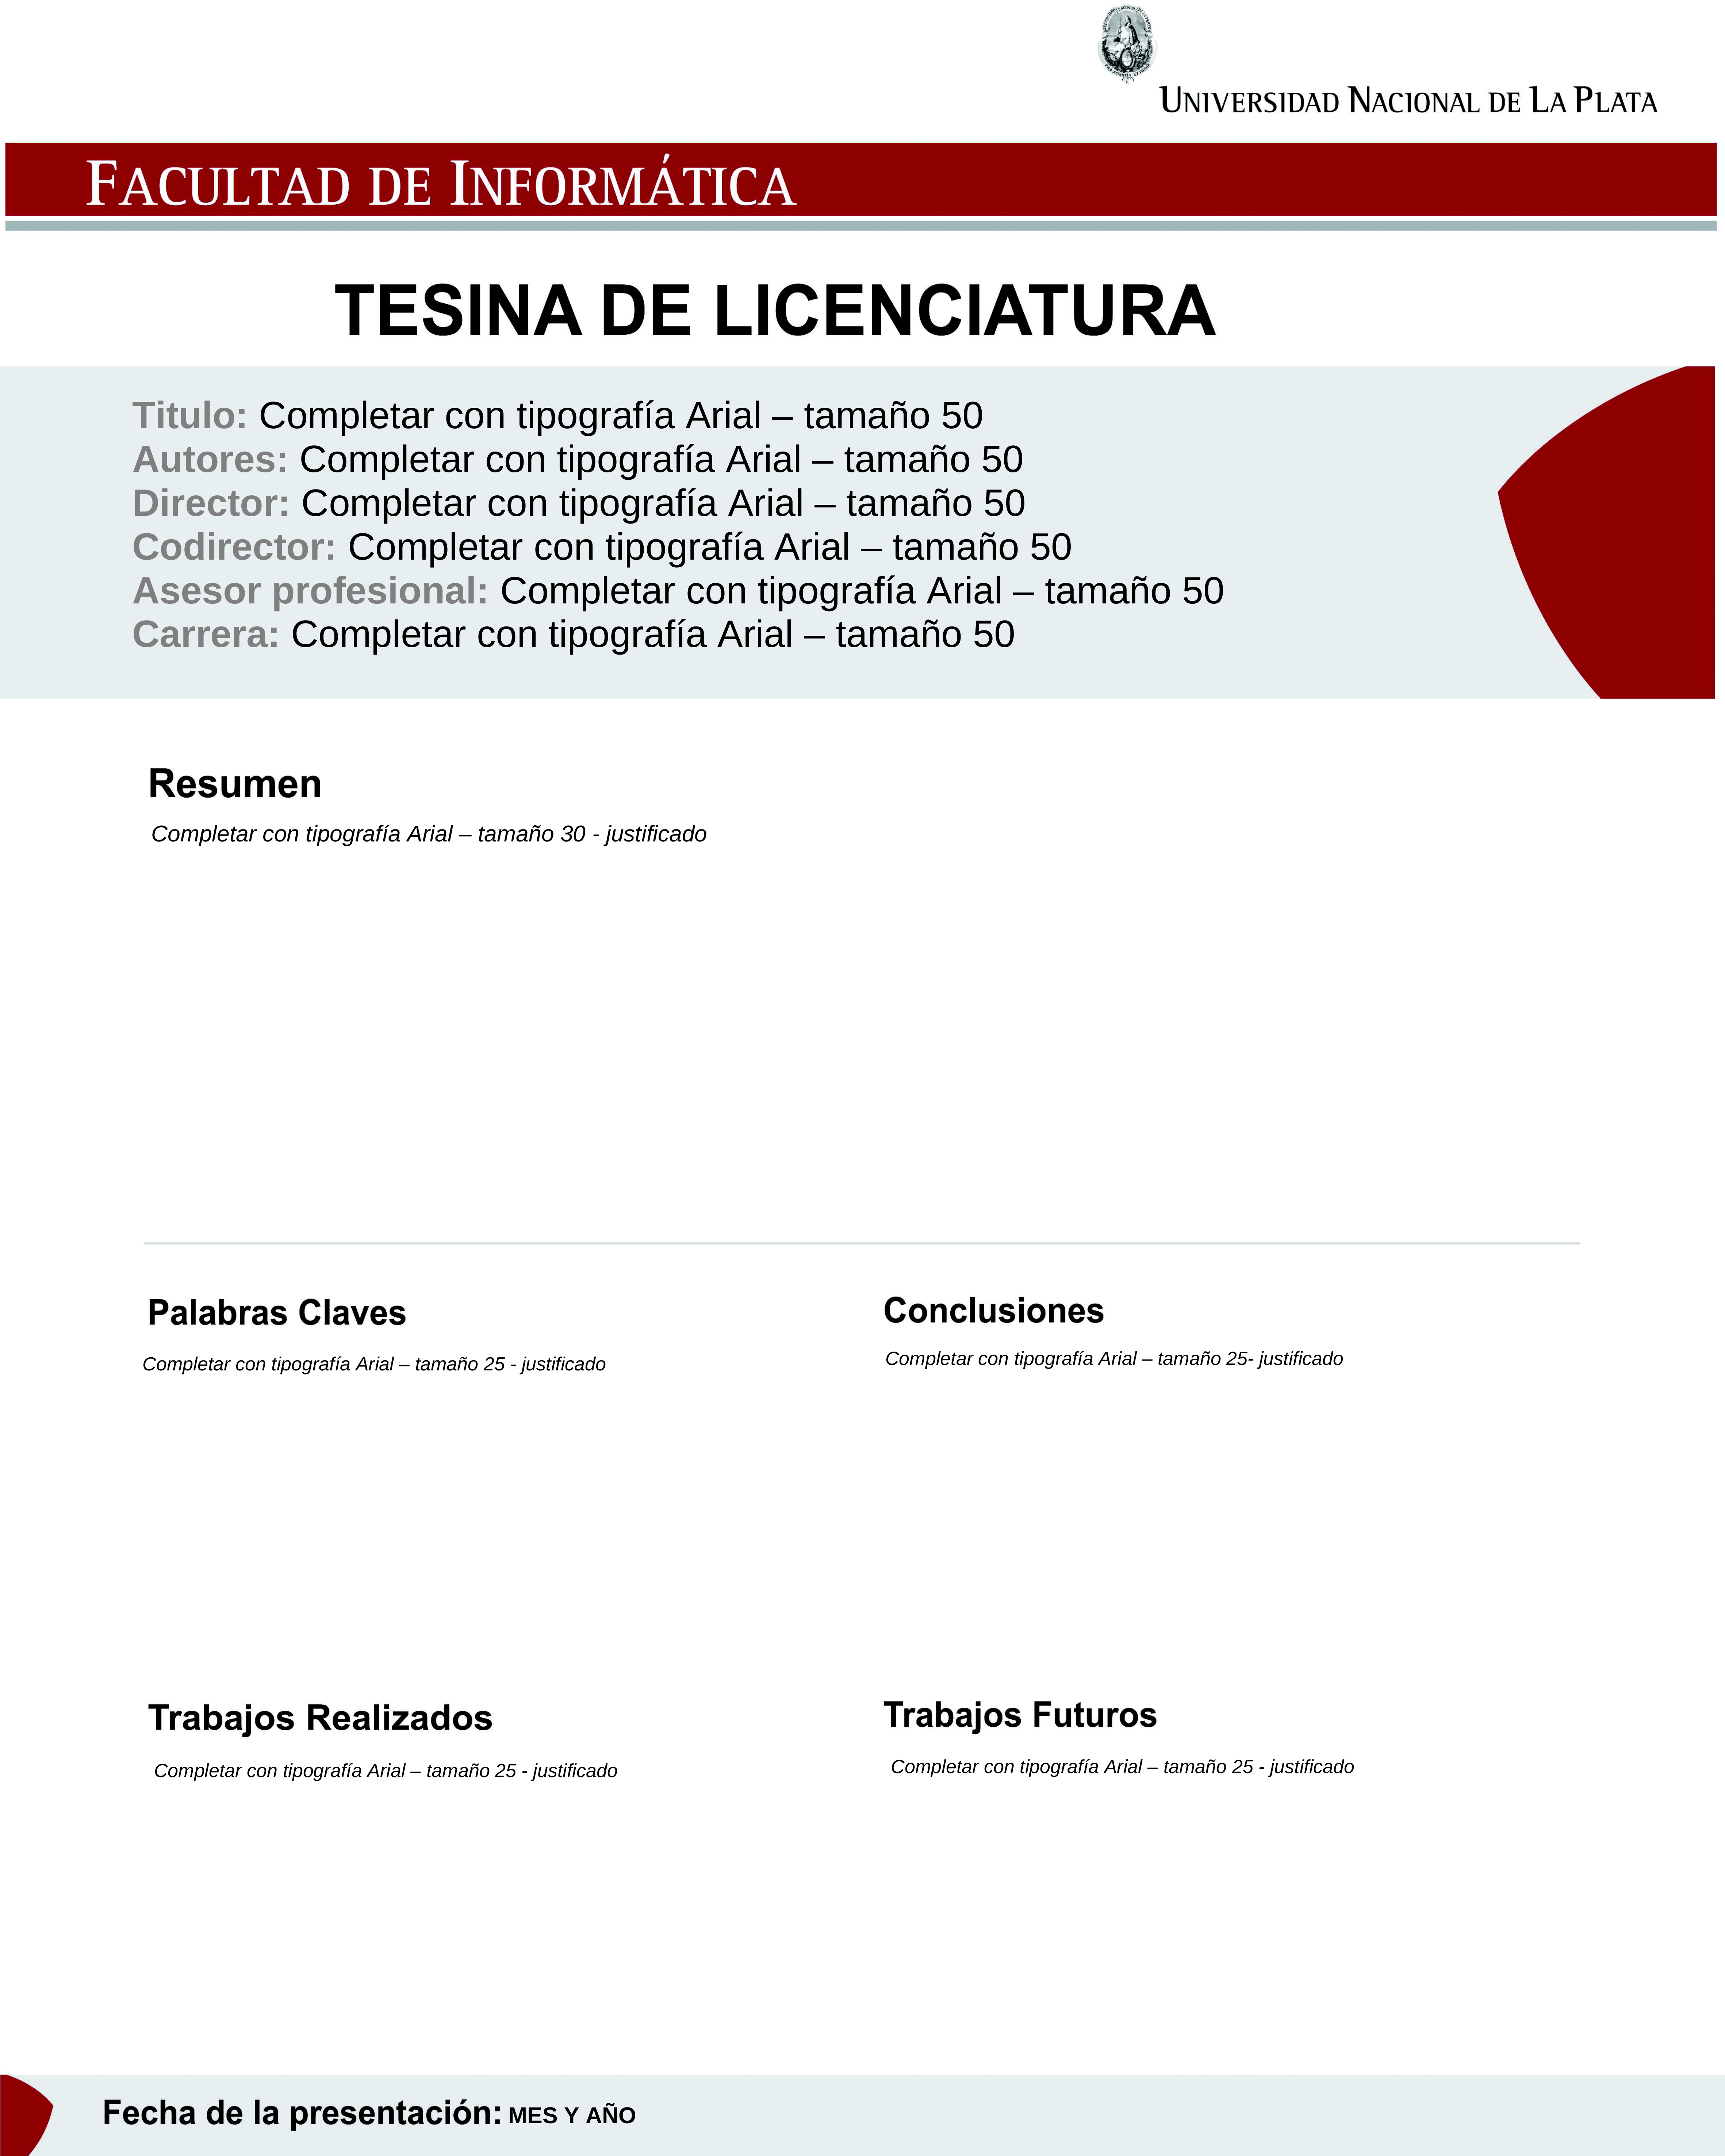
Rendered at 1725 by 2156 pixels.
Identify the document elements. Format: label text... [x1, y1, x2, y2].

text Director: Completar con tipografía Arial – tamaño 50 [132, 480, 1452, 524]
text Codirector: Completar con tipografía Arial – tamaño 50 [132, 524, 1452, 568]
text Completar con tipografía Arial – tamaño 25 - justificado [154, 1760, 798, 1781]
text Autores: Completar con tipografía Arial – tamaño 50 [132, 437, 1452, 480]
text Asesor profesional: Completar con tipografía Arial – tamaño 50 [132, 568, 1452, 611]
text Completar con tipografía Arial – tamaño 25 - justificado [143, 1353, 804, 1375]
picture [0, 3, 1725, 2156]
text Completar con tipografía Arial – tamaño 25 - justificado [891, 1756, 1594, 1777]
text Completar con tipografía Arial – tamaño 25- justificado [885, 1347, 1577, 1369]
text Carrera: Completar con tipografía Arial – tamaño 50 [132, 611, 1452, 655]
text MES Y AÑO [508, 2102, 833, 2127]
text Completar con tipografía Arial – tamaño 30 - justificado [151, 820, 1640, 846]
text Titulo: Completar con tipografía Arial – tamaño 50 [132, 393, 1452, 437]
